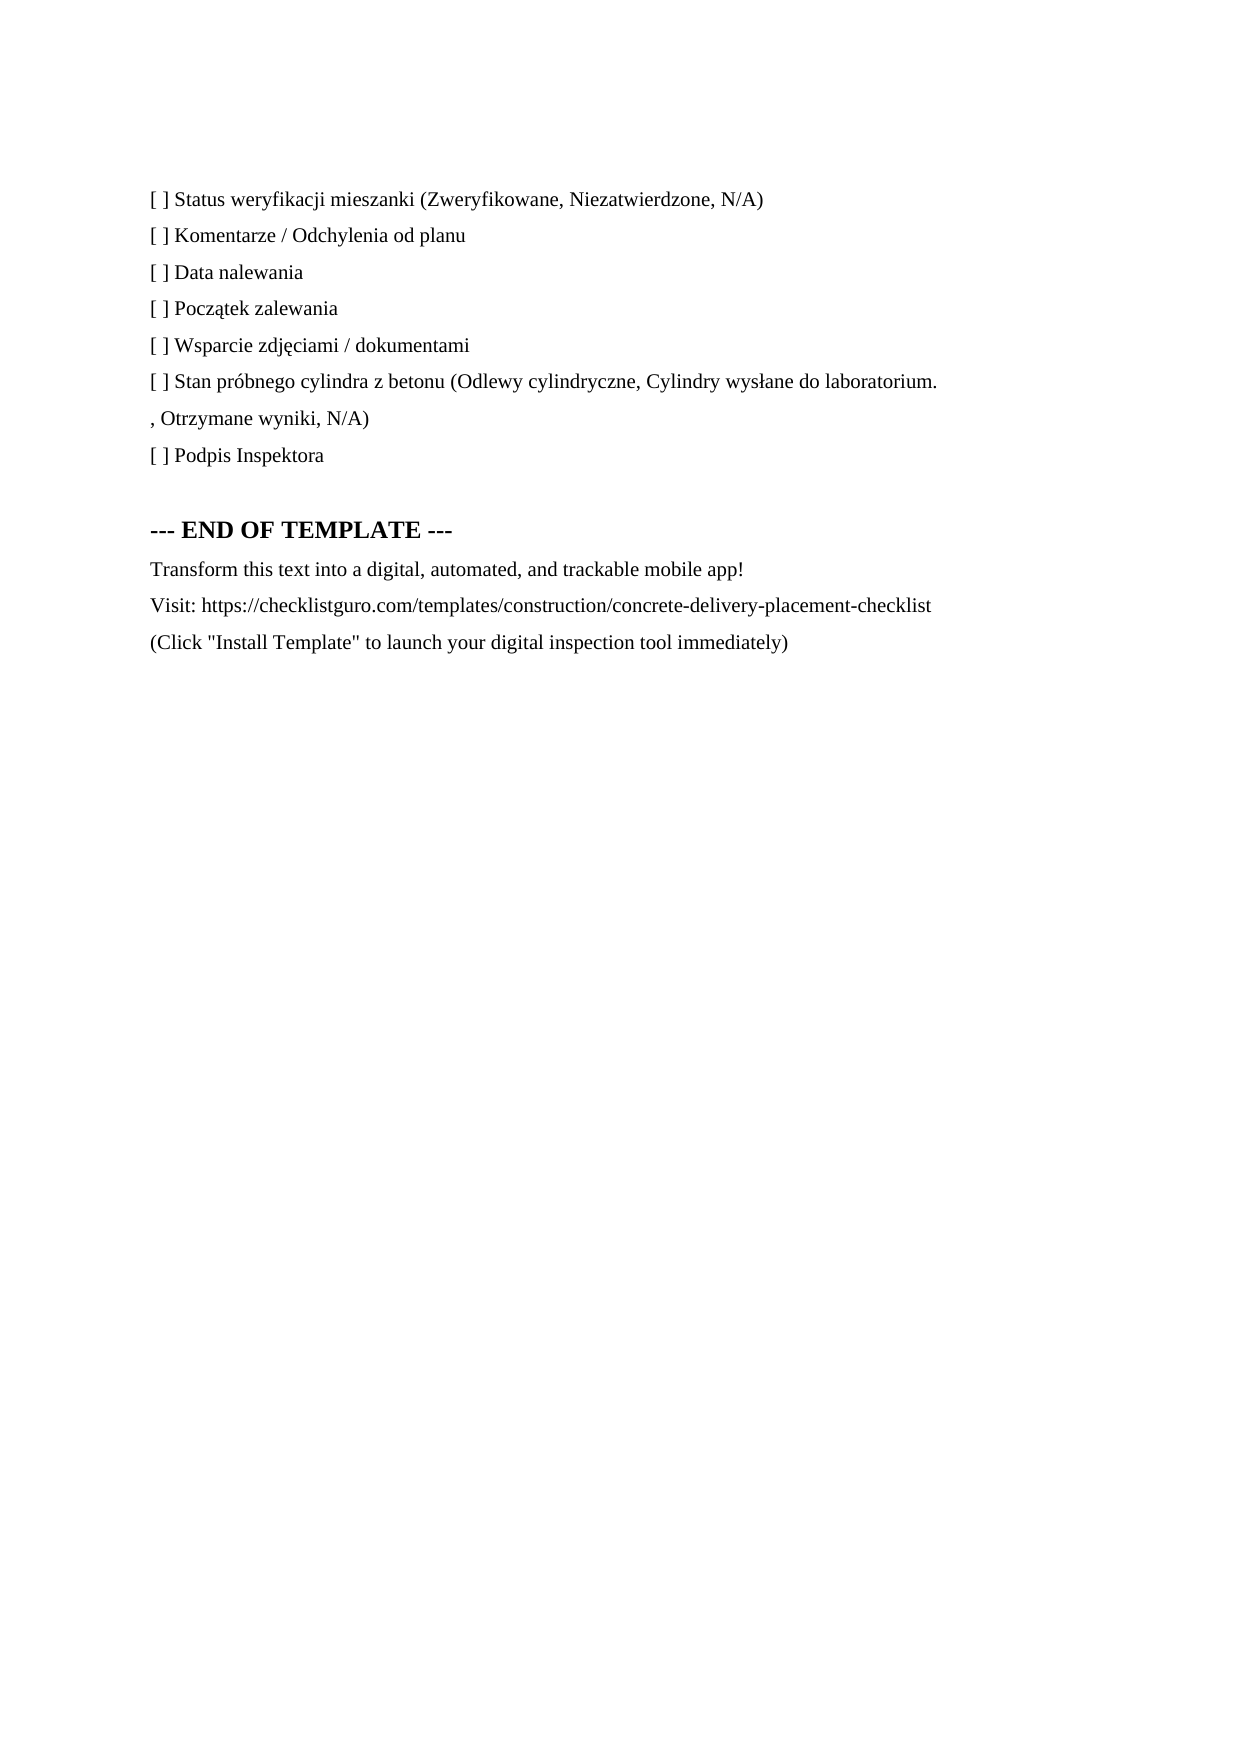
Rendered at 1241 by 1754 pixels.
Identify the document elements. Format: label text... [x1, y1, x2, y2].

text (Click "Install Template" to launch your digital inspection tool immediately) [150, 630, 1090, 654]
text [ ] Podpis Inspektora [150, 442, 1090, 467]
text Visit: https://checklistguro.com/templates/construction/concrete-delivery-placement-checklist [150, 593, 1090, 617]
text [ ] Stan próbnego cylindra z betonu (Odlewy cylindryczne, Cylindry wysłane do laboratorium. [150, 369, 1090, 393]
text [ ] Początek zalewania [150, 296, 1090, 320]
text [ ] Data nalewania [150, 260, 1090, 284]
text Transform this text into a digital, automated, and trackable mobile app! [150, 557, 1090, 581]
text , Otrzymane wyniki, N/A) [150, 406, 1090, 430]
text [ ] Wsparcie zdjęciami / dokumentami [150, 333, 1090, 357]
text [ ] Komentarze / Odchylenia od planu [150, 223, 1090, 247]
text [ ] Status weryfikacji mieszanki (Zweryfikowane, Niezatwierdzone, N/A) [150, 187, 1090, 211]
text --- END OF TEMPLATE --- [150, 516, 1090, 544]
